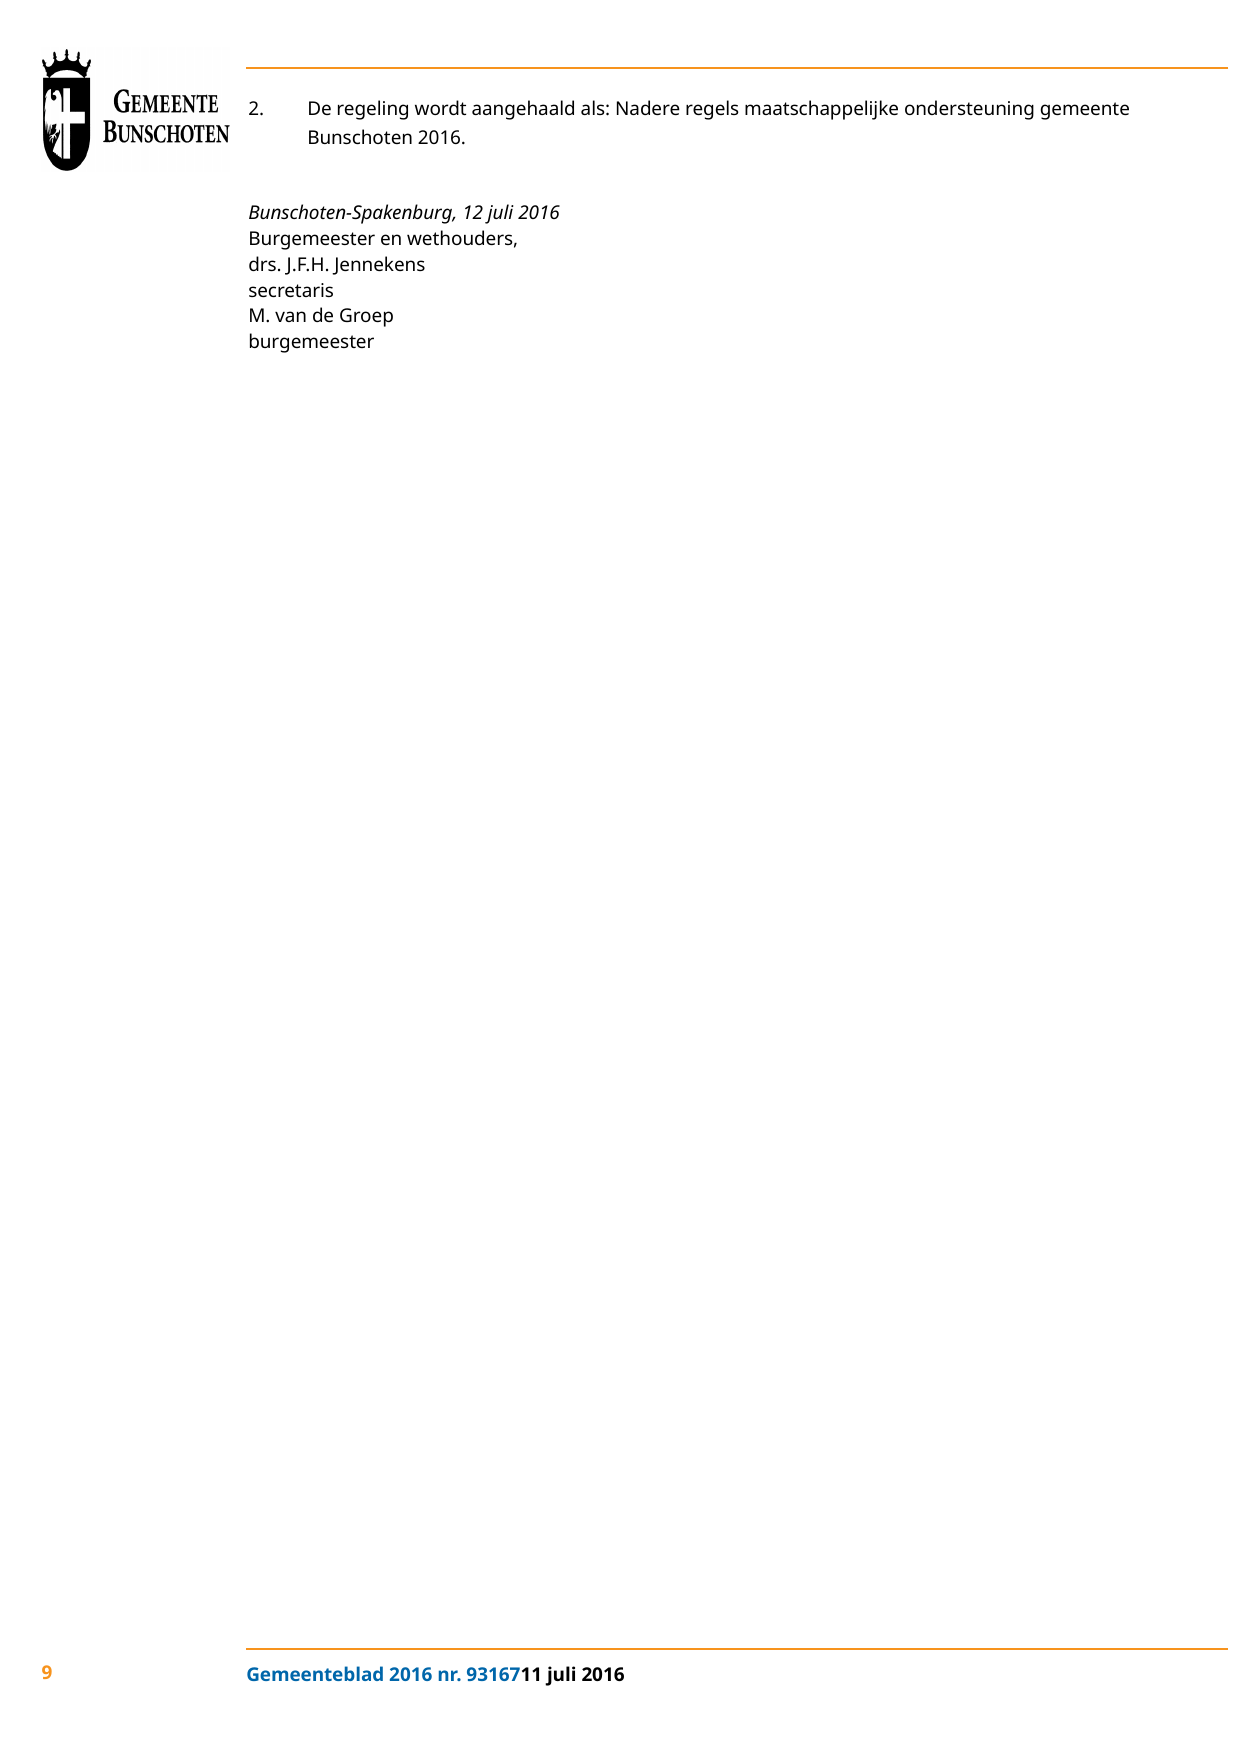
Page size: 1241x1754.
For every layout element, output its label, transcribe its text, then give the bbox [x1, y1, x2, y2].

picture [41, 47, 231, 172]
text burgemeester [248, 328, 1152, 354]
text drs. J.F.H. Jennekens [248, 251, 1152, 277]
list De regeling wordt aangehaald als: Nadere regels maatschappelijke ondersteuning gemeente Bunschoten 2016. [248, 95, 1152, 150]
text Bunschoten-Spakenburg, 12 juli 2016 [248, 199, 1152, 225]
text Burgemeester en wethouders, [248, 225, 1152, 251]
text secretaris [248, 277, 1152, 302]
text M. van de Groep [248, 302, 1152, 328]
